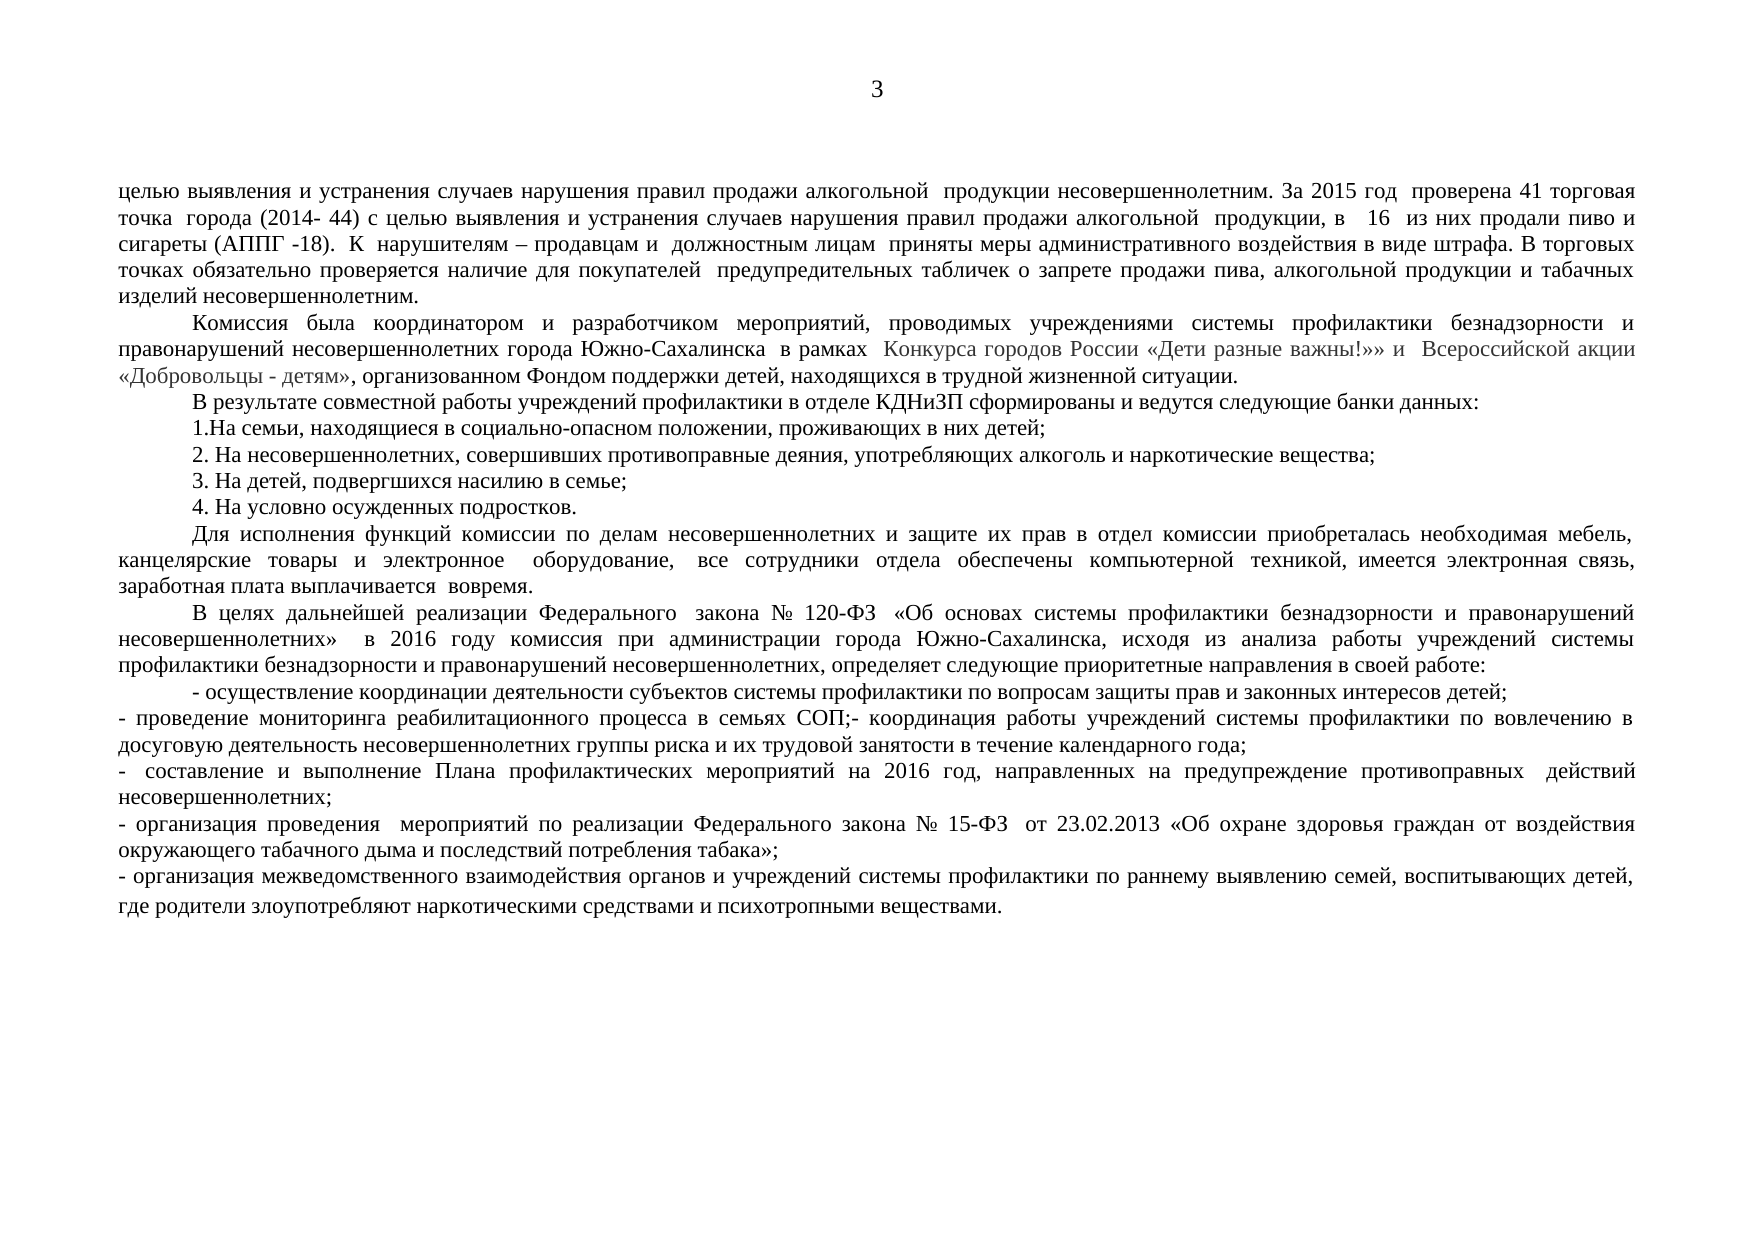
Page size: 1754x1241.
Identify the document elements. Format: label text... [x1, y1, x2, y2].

text - организация проведения мероприятий по реализации Федерального закона № 15-ФЗ от 23.02.2013 «Об охране здоровья граждан от воздействия окружающего табачного дыма и последствий потребления табака»; [118, 810, 1636, 862]
text В целях дальнейшей реализации Федерального закона № 120-ФЗ «Об основах системы профилактики безнадзорности и правонарушений несовершеннолетних» в 2016 году комиссия при администрации города Южно-Сахалинска, исходя из анализа работы учреждений системы профилактики безнадзорности и правонарушений несовершеннолетних, определяет следующие приоритетные направления в своей работе: [118, 599, 1636, 678]
text В результате совместной работы учреждений профилактики в отделе КДНиЗП сформированы и ведутся следующие банки данных: [118, 388, 1636, 414]
text 4. На условно осужденных подростков. [118, 493, 1636, 520]
text Для исполнения функций комиссии по делам несовершеннолетних и защите их прав в отдел комиссии приобреталась необходимая мебель, канцелярские товары и электронное оборудование, все сотрудники отдела обеспечены компьютерной техникой, имеется электронная связь, заработная плата выплачивается вовремя. [118, 520, 1636, 599]
text целью выявления и устранения случаев нарушения правил продажи алкогольной продукции несовершеннолетним. За 2015 год проверена 41 торговая точка города (2014- 44) с целью выявления и устранения случаев нарушения правил продажи алкогольной продукции, в 16 из них продали пиво и сигареты (АППГ -18). К нарушителям – продавцам и должностным лицам приняты меры административного воздействия в виде штрафа. В торговых точках обязательно проверяется наличие для покупателей предупредительных табличек о запрете продажи пива, алкогольной продукции и табачных изделий несовершеннолетним. [118, 177, 1636, 309]
text - проведение мониторинга реабилитационного процесса в семьях СОП;- координация работы учреждений системы профилактики по вовлечению в досуговую деятельность несовершеннолетних группы риска и их трудовой занятости в течение календарного года; [118, 704, 1636, 757]
text Комиссия была координатором и разработчиком мероприятий, проводимых учреждениями системы профилактики безнадзорности и правонарушений несовершеннолетних города Южно-Сахалинска в рамках Конкурса городов России «Дети разные важны!»» и Всероссийской акции «Добровольцы - детям», организованном Фондом поддержки детей, находящихся в трудной жизненной ситуации. [118, 309, 1636, 388]
text 3. На детей, подвергшихся насилию в семье; [118, 467, 1636, 493]
text 1.На семьи, находящиеся в социально-опасном положении, проживающих в них детей; [118, 414, 1636, 441]
text - осуществление координации деятельности субъектов системы профилактики по вопросам защиты прав и законных интересов детей; [118, 678, 1636, 704]
text - организация межведомственного взаимодействия органов и учреждений системы профилактики по раннему выявлению семей, воспитывающих детей, где родители злоупотребляют наркотическими средствами и психотропными веществами. [118, 862, 1636, 919]
text 2. На несовершеннолетних, совершивших противоправные деяния, употребляющих алкоголь и наркотические вещества; [118, 441, 1636, 467]
text - составление и выполнение Плана профилактических мероприятий на 2016 год, направленных на предупреждение противоправных действий несовершеннолетних; [118, 757, 1636, 810]
